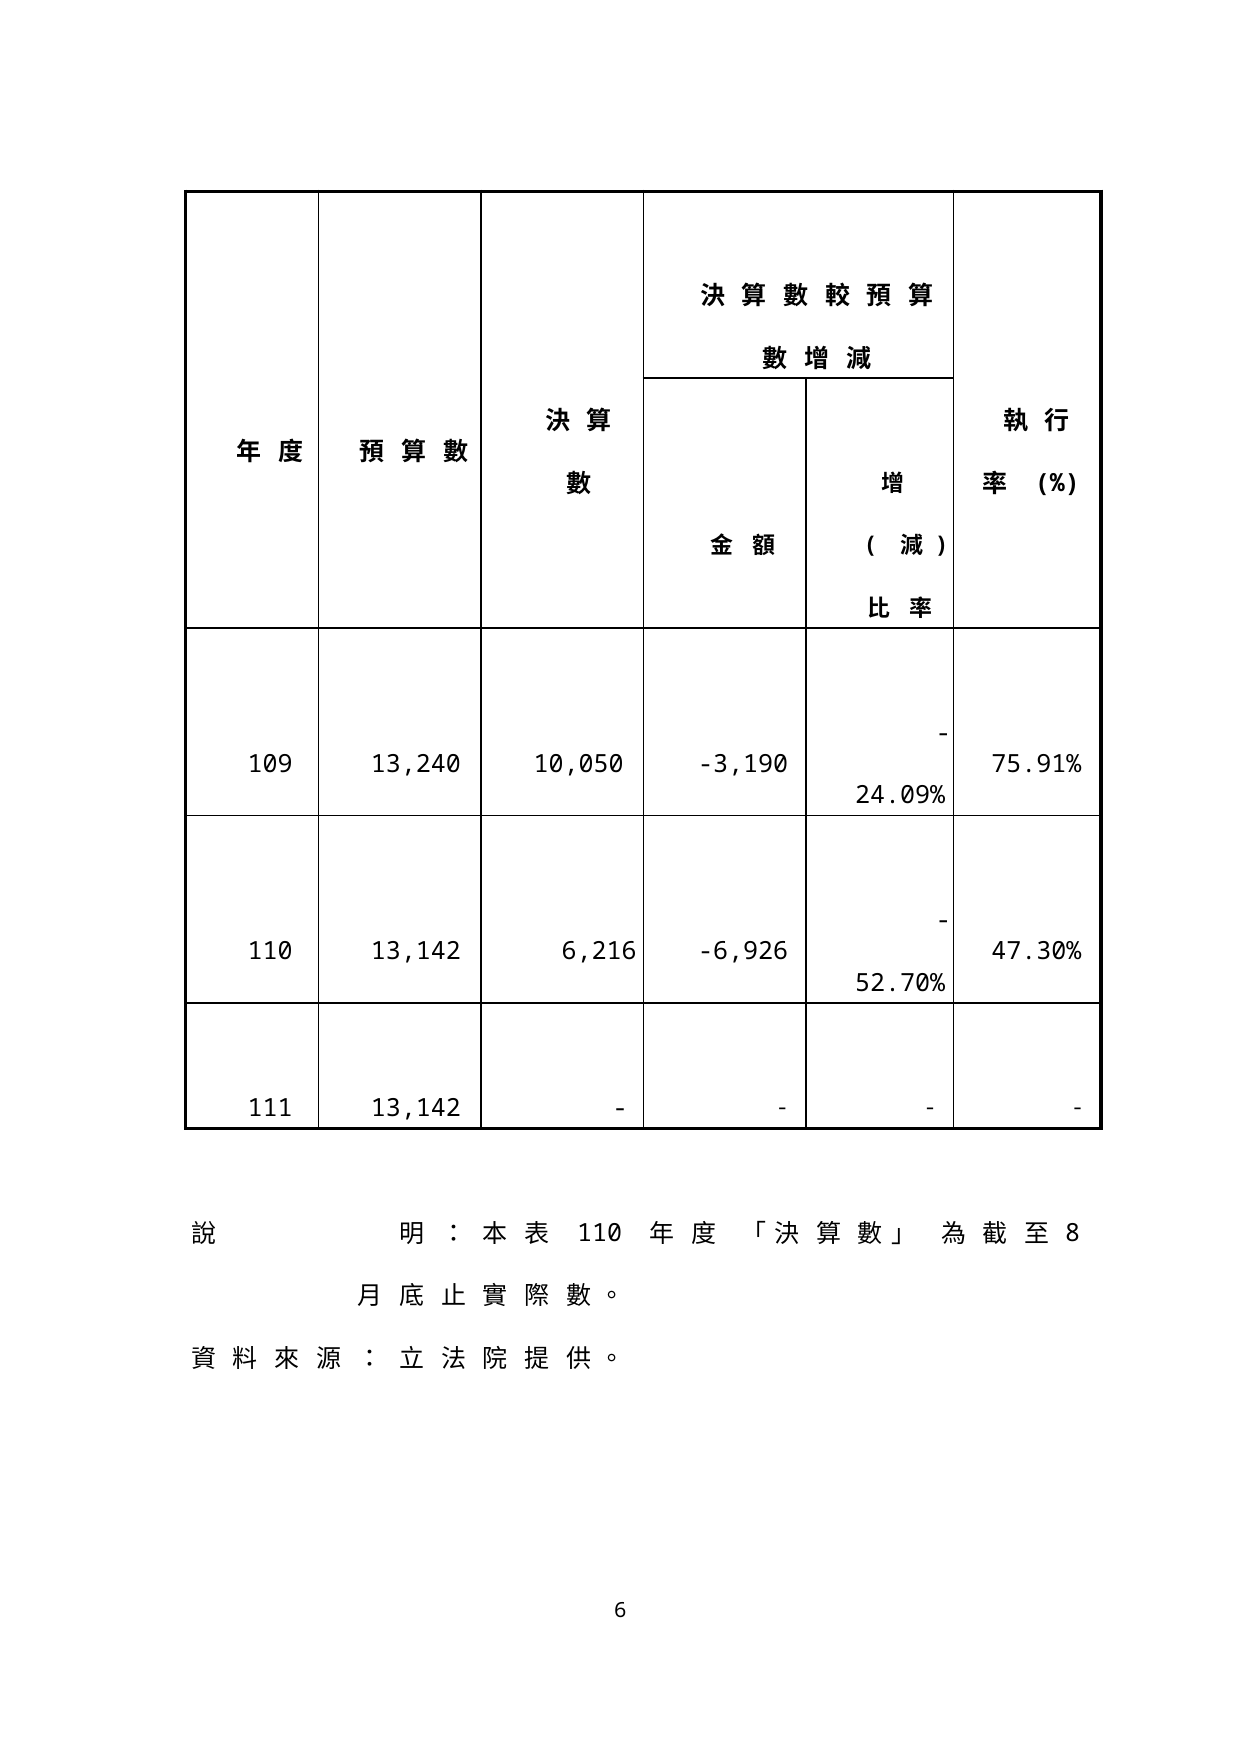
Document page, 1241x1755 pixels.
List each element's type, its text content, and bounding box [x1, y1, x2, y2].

table_cell 13,240 [319, 629, 480, 814]
table_cell - [954, 1004, 1099, 1127]
table_cell 金額 [644, 379, 805, 627]
table_cell -24.09% [807, 629, 953, 814]
table_header 年度 [187, 193, 318, 627]
table_cell 10,050 [482, 629, 643, 814]
table_cell - [644, 1004, 805, 1127]
table_cell 6,216 [482, 816, 643, 1002]
table_header 決算數 [482, 193, 643, 627]
text 說 明：本表110年度「決算數」為截至8月底止實際數。 [183, 1189, 1087, 1314]
table_cell 增(減)比率 [807, 379, 953, 627]
table_cell -3,190 [644, 629, 805, 814]
table_cell 47.30% [954, 816, 1099, 1002]
table_header 預算數 [319, 193, 480, 627]
table_cell 110 [187, 816, 318, 1002]
table_cell 13,142 [319, 816, 480, 1002]
table_cell - [807, 1004, 953, 1127]
table_cell 111 [187, 1004, 318, 1127]
table_header 決算數較預算數增減 [644, 193, 953, 377]
table_cell 109 [187, 629, 318, 814]
table_cell -6,926 [644, 816, 805, 1002]
table_header 執行率(%) [954, 193, 1099, 627]
table_cell 13,142 [319, 1004, 480, 1127]
table_cell 75.91% [954, 629, 1099, 814]
text 資料來源：立法院提供。 [183, 1314, 1058, 1377]
table_cell - [482, 1004, 643, 1127]
table_cell -52.70% [807, 816, 953, 1002]
